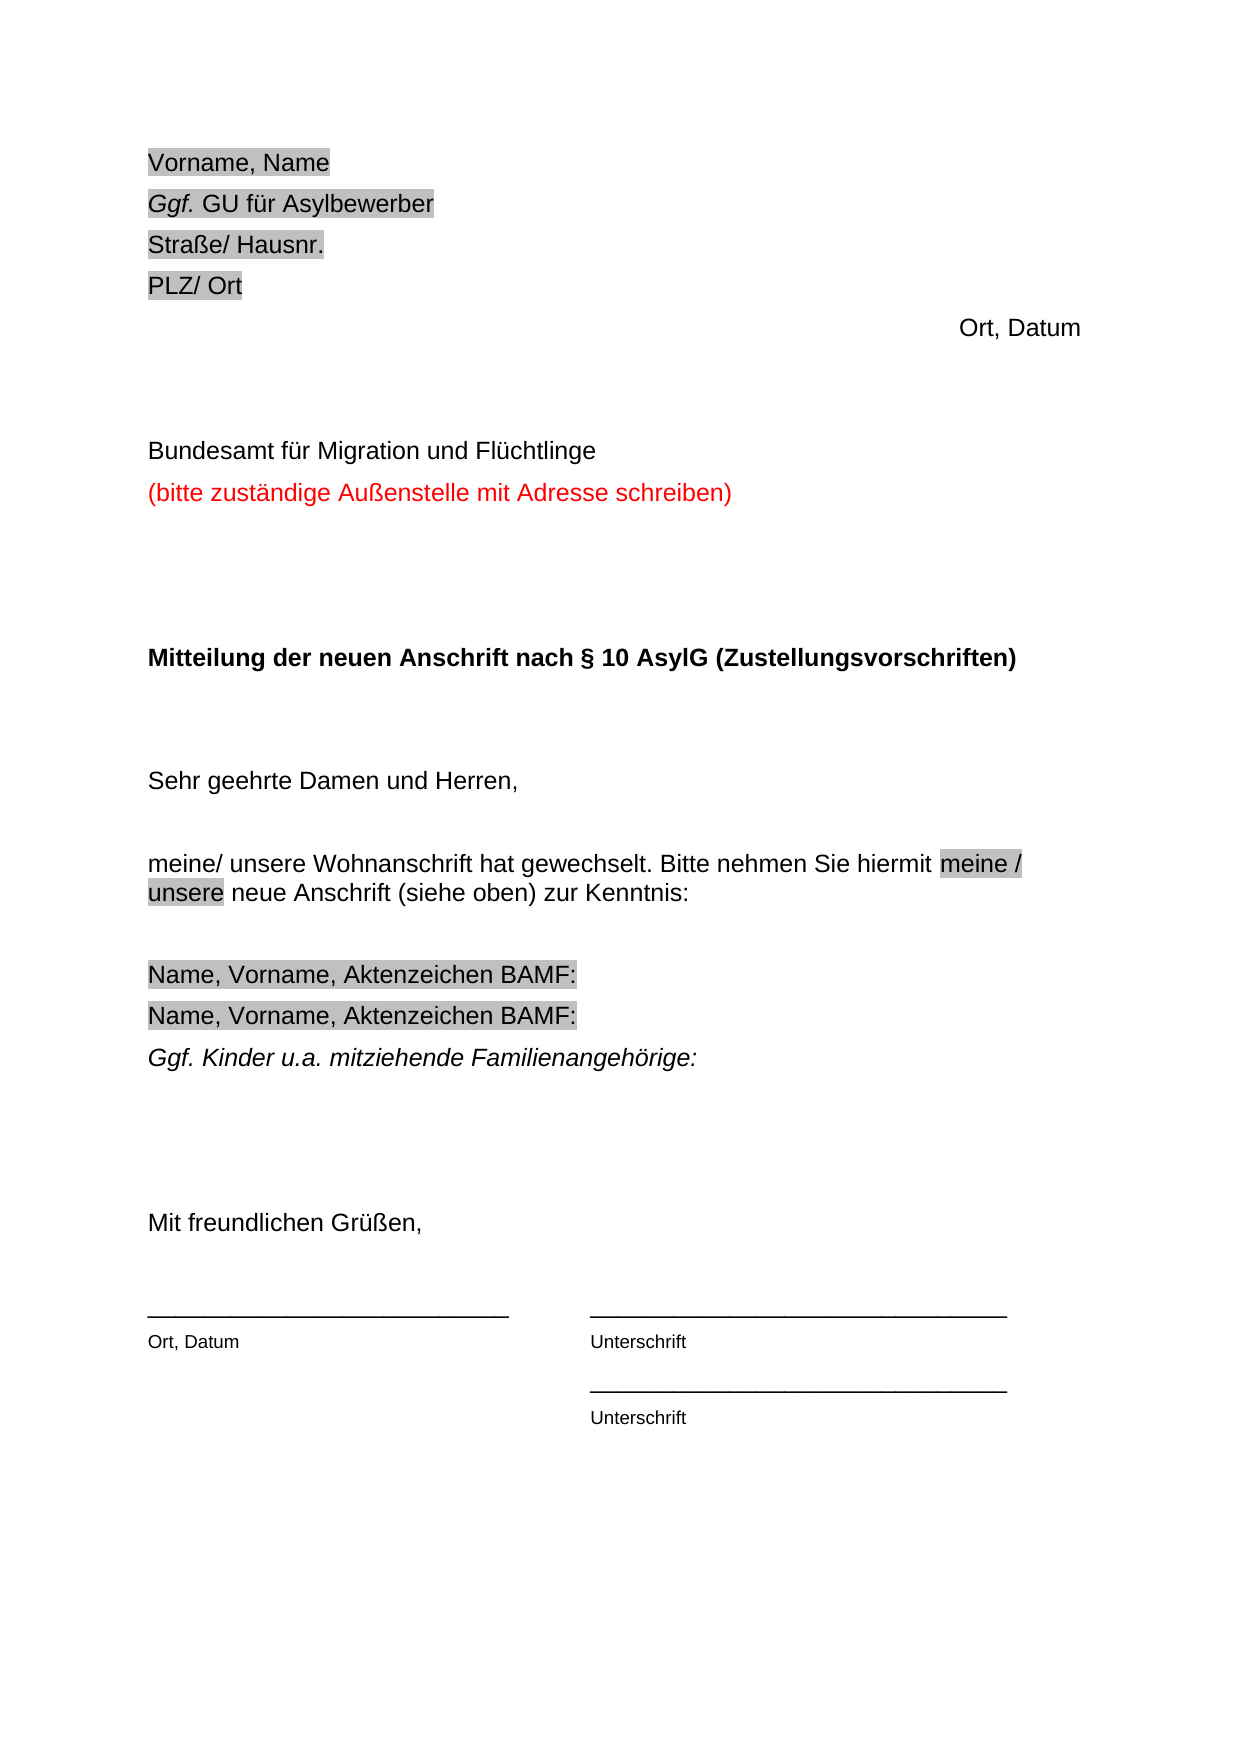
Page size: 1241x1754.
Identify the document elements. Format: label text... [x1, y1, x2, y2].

text Mit freundlichen Grüßen, [148, 1208, 1093, 1236]
text Ort, Datum Unterschrift [148, 1331, 1093, 1353]
text Name, Vorname, Aktenzeichen BAMF: [148, 960, 1093, 989]
text Straße/ Hausnr. [148, 230, 1093, 259]
text Mitteilung der neuen Anschrift nach § 10 AsylG (Zustellungsvorschriften) [148, 643, 1093, 671]
text Name, Vorname, Aktenzeichen BAMF: [148, 1001, 1093, 1030]
text Sehr geehrte Damen und Herren, [148, 766, 1093, 795]
text PLZ/ Ort [148, 271, 1093, 300]
text Ggf. Kinder u.a. mitziehende Familienangehörige: [148, 1043, 1093, 1071]
text Unterschrift [148, 1407, 1093, 1456]
text Ggf. GU für Asylbewerber [148, 189, 1093, 218]
text ______________________________ [148, 1365, 1093, 1394]
text __________________________ ______________________________ [148, 1290, 1093, 1319]
text Ort, Datum [148, 313, 1093, 341]
text (bitte zuständige Außenstelle mit Adresse schreiben) [148, 478, 1093, 506]
text Vorname, Name [148, 148, 1093, 176]
text Bundesamt für Migration und Flüchtlinge [148, 436, 1093, 465]
text meine/ unsere Wohnanschrift hat gewechselt. Bitte nehmen Sie hiermit meine / unsere neue Anschrift (siehe oben) zur Kenntnis: [148, 849, 1093, 906]
